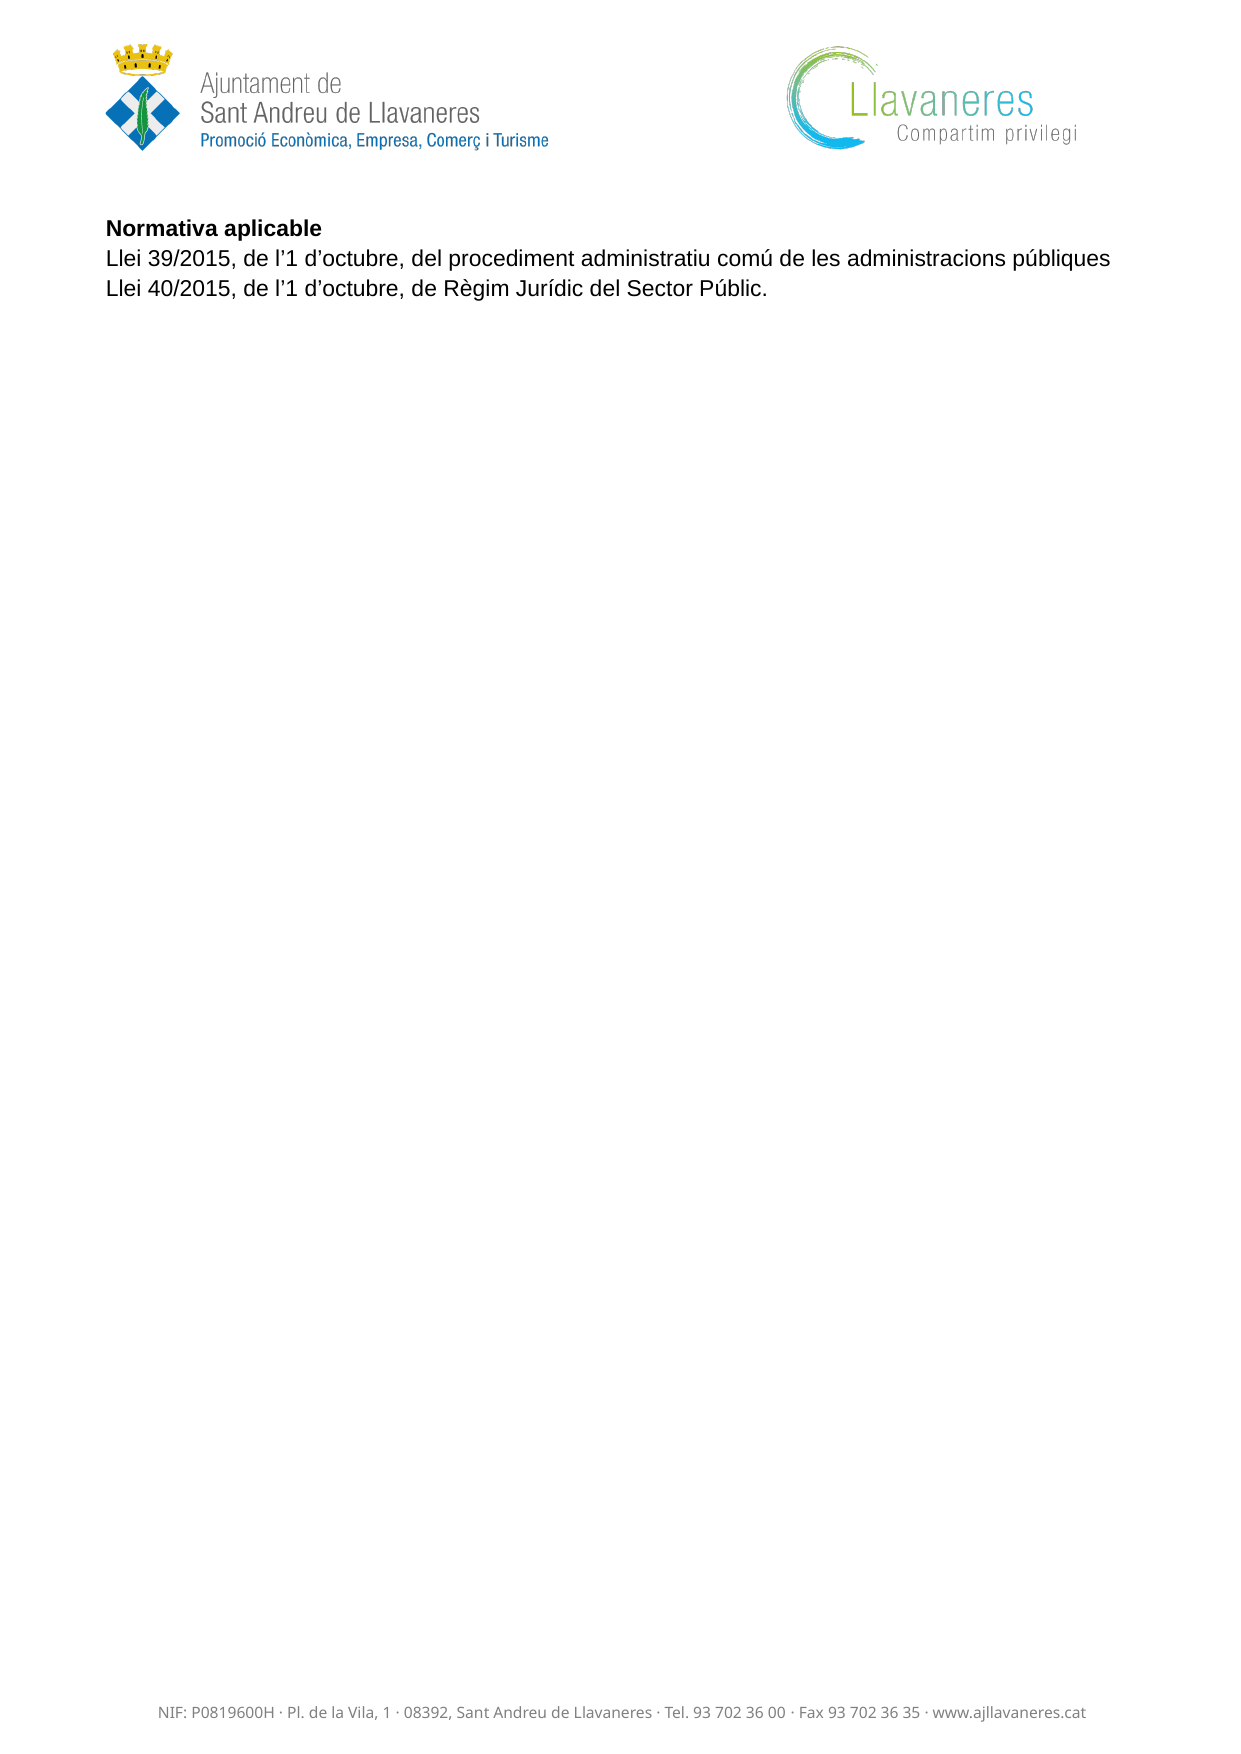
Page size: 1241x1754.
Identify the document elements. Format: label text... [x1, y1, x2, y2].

picture [105, 44, 1080, 157]
text Llei 39/2015, de l’1 d’octubre, del procediment administratiu comú de les administracions públiques Llei 40/2015, de l’1 d’octubre, de Règim Jurídic del Sector Públic. [106, 245, 1139, 301]
subtitle Normativa aplicable [106, 215, 1139, 241]
